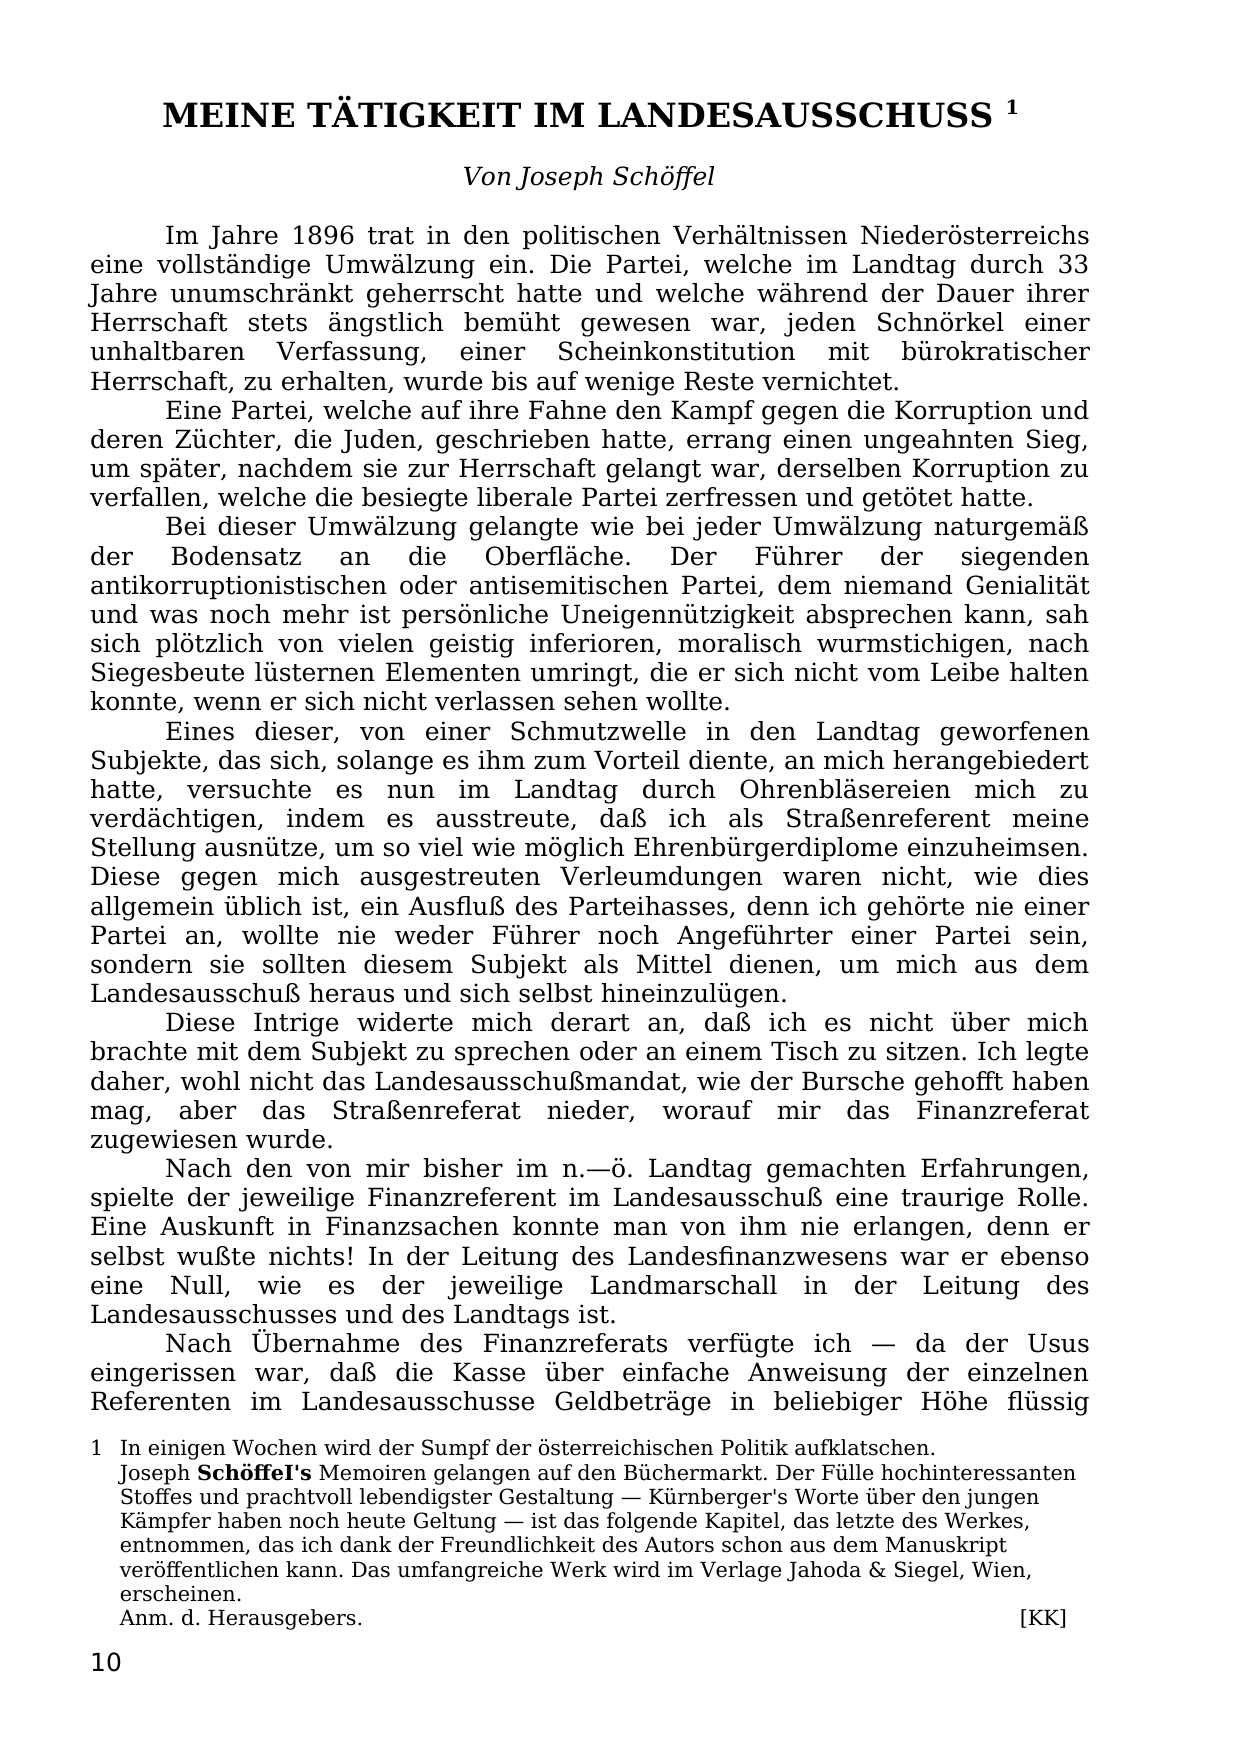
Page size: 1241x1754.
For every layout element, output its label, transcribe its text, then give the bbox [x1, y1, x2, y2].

text Nach Übernahme des Finanzreferats verfügte ich — da der Usus eingerissen war, daß die Kasse über einfache Anweisung der einzelnen Referenten im Landesausschusse Geldbeträge in beliebiger Höhe flüssig [90, 1329, 1091, 1417]
text Eine Partei, welche auf ihre Fahne den Kampf gegen die Korruption und deren Züchter, die Juden, geschrieben hatte, errang einen ungeahnten Sieg, um später, nachdem sie zur Herrschaft gelangt war, derselben Korruption zu verfallen, welche die besiegte liberale Partei zerfressen und getötet hatte. [90, 396, 1091, 512]
text Diese Intrige widerte mich derart an, daß ich es nicht über mich brachte mit dem Subjekt zu sprechen oder an einem Tisch zu sitzen. Ich legte daher, wohl nicht das Landesausschußmandat, wie der Bursche gehofft haben mag, aber das Straßenreferat nieder, worauf mir das Finanzreferat zugewiesen wurde. [90, 1008, 1091, 1154]
text In einigen Wochen wird der Sumpf der österreichischen Politik aufklatschen. Joseph SchöffeI's Memoiren gelangen auf den Büchermarkt. Der Fülle hochinteressanten Stoffes und prachtvoll lebendigster Gestaltung — Kürnberger's Worte über den jungen Kämpfer haben noch heute Geltung — ist das folgende Kapitel, das letzte des Werkes, entnommen, das ich dank der Freundlichkeit des Autors schon aus dem Manuskript veröffentlichen kann. Das umfangreiche Werk wird im Verlage Jahoda & Siegel, Wien, erscheinen. Anm. d. Herausgebers. [KK] [90, 1436, 1091, 1631]
text Im Jahre 1896 trat in den politischen Verhältnissen Niederösterreichs eine vollständige Umwälzung ein. Die Partei, welche im Landtag durch 33 Jahre unumschränkt geherrscht hatte und welche während der Dauer ihrer Herrschaft stets ängstlich bemüht gewesen war, jeden Schnörkel einer unhaltbaren Verfassung, einer Scheinkonstitution mit bürokratischer Herrschaft, zu erhalten, wurde bis auf wenige Reste vernichtet. [90, 221, 1091, 396]
text MEINE TÄTIGKEIT IM LANDESAUSSCHUSS [90, 75, 1091, 135]
text Bei dieser Umwälzung gelangte wie bei jeder Umwälzung naturgemäß der Bodensatz an die Oberfläche. Der Führer der siegenden antikorruptionistischen oder antisemitischen Partei, dem niemand Genialität und was noch mehr ist persönliche Uneigennützigkeit absprechen kann, sah sich plötzlich von vielen geistig inferioren, moralisch wurmstichigen, nach Siegesbeute lüsternen Elementen umringt, die er sich nicht vom Leibe halten konnte, wenn er sich nicht verlassen sehen wollte. [90, 512, 1091, 717]
text Eines dieser, von einer Schmutzwelle in den Landtag geworfenen Subjekte, das sich, solange es ihm zum Vorteil diente, an mich herangebiedert hatte, versuchte es nun im Landtag durch Ohrenbläsereien mich zu verdächtigen, indem es ausstreute, daß ich als Straßenreferent meine Stellung ausnütze, um so viel wie möglich Ehrenbürgerdiplome einzuheimsen. Diese gegen mich ausgestreuten Verleumdungen waren nicht, wie dies allgemein üblich ist, ein Ausfluß des Parteihasses, denn ich gehörte nie einer Partei an, wollte nie weder Führer noch Angeführter einer Partei sein, sondern sie sollten diesem Subjekt als Mittel dienen, um mich aus dem Landesausschuß heraus und sich selbst hineinzulügen. [90, 717, 1091, 1008]
text Von Joseph Schöffel [90, 135, 1091, 192]
text Nach den von mir bisher im n.—ö. Landtag gemachten Erfahrungen, spielte der jeweilige Finanzreferent im Landesausschuß eine traurige Rolle. Eine Auskunft in Finanzsachen konnte man von ihm nie erlangen, denn er selbst wußte nichts! In der Leitung des Landesfinanzwesens war er ebenso eine Null, wie es der jeweilige Landmarschall in der Leitung des Landesausschusses und des Landtags ist. [90, 1154, 1091, 1329]
